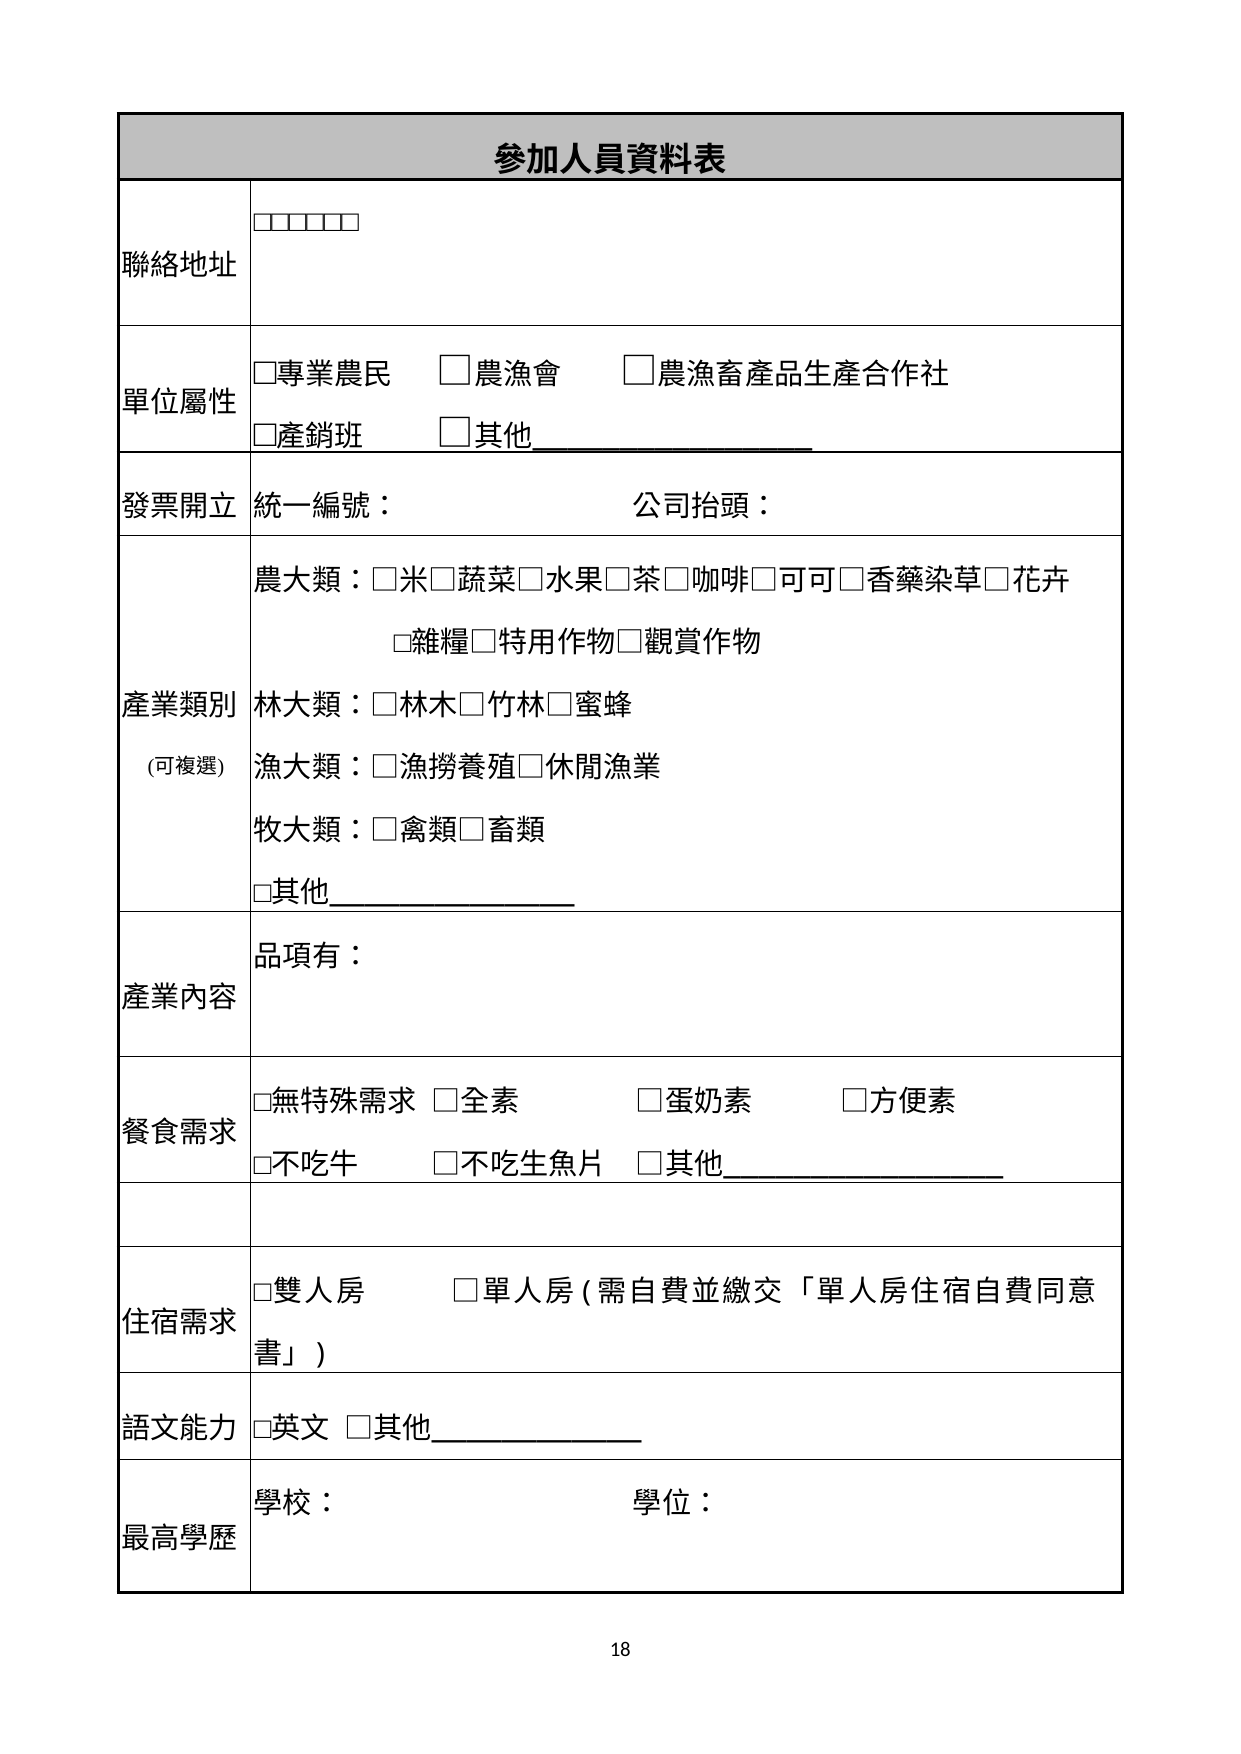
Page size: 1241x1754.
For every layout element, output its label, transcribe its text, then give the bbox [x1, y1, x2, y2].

table_cell 農大類：□米□蔬菜□水果□茶□咖啡□可可□香藥染草□花卉 □雜糧□特用作物□觀賞作物 林大類：□林木□竹林□蜜蜂 漁大類：□漁撈養殖□休閒漁業 牧大類：□禽類□畜類 □其他______________ [251, 536, 1121, 911]
table_cell □雙人房 □單人房(需自費並繳交「單人房住宿自費同意書」) [251, 1247, 1121, 1372]
table_cell [120, 1183, 250, 1246]
table_cell 產業內容 [120, 912, 250, 1056]
table_cell 品項有： [251, 912, 1121, 1056]
table_cell [251, 1183, 1121, 1246]
table_cell 產業類別 (可複選) [120, 536, 250, 911]
table_cell 學校： 學位： [251, 1460, 1121, 1591]
table_cell 最高學歷 [120, 1460, 250, 1591]
table_cell 語文能力 [120, 1373, 250, 1458]
table_cell □□□□□□ [251, 181, 1121, 325]
table_cell 發票開立 [120, 453, 250, 535]
table_cell 住宿需求 [120, 1247, 250, 1372]
table_cell 餐食需求 [120, 1057, 250, 1182]
table_cell 聯絡地址 [120, 181, 250, 325]
table_cell 單位屬性 [120, 326, 250, 451]
table_cell 統一編號： 公司抬頭： [251, 453, 1121, 535]
table_cell □英文 □其他____________ [251, 1373, 1121, 1458]
table_cell □無特殊需求 □全素 □蛋奶素 □方便素 □不吃牛 □不吃生魚片 □其他________________ [251, 1057, 1121, 1182]
table_cell □專業農民 □農漁會 □農漁畜產品生產合作社 □產銷班 □其他________________ [251, 326, 1121, 451]
table_header 參加人員資料表 [120, 115, 1121, 178]
